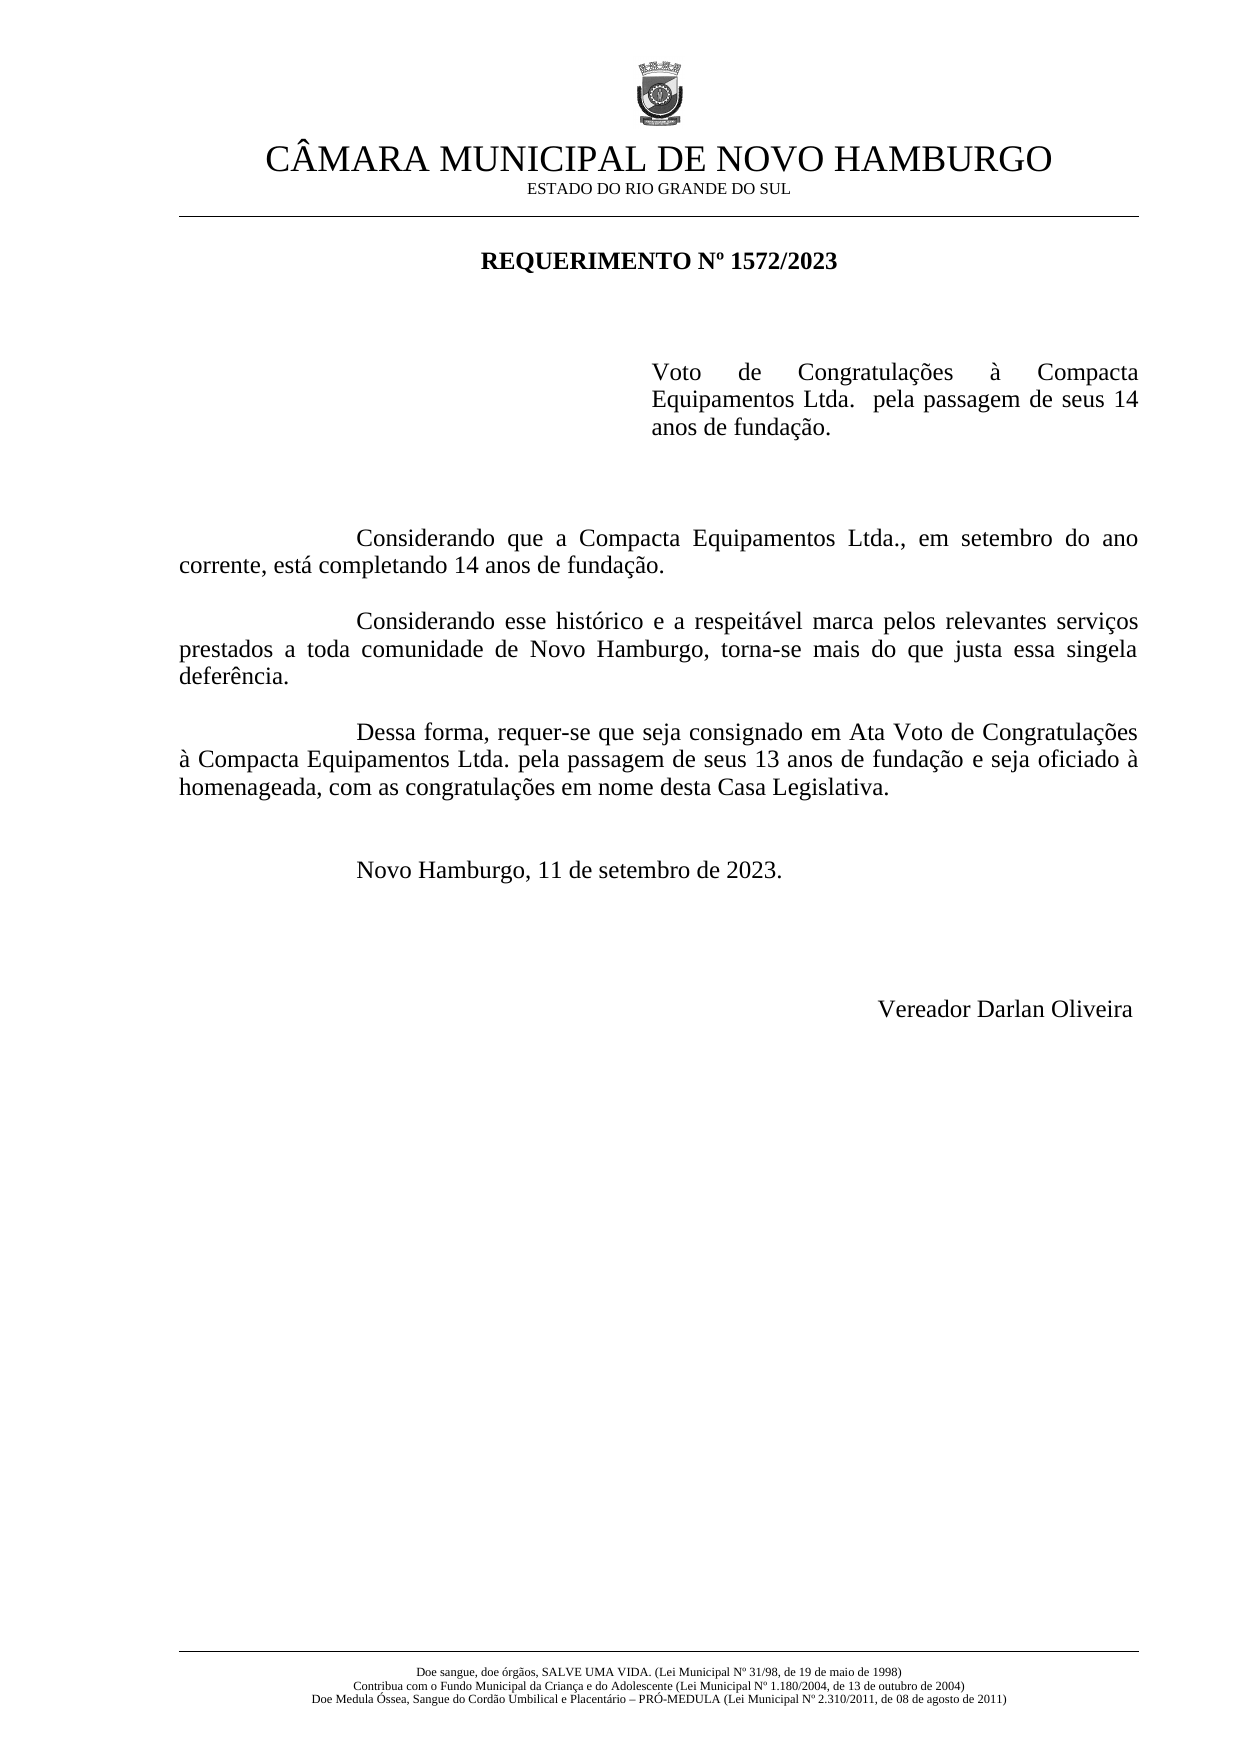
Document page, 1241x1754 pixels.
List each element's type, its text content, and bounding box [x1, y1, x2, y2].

text Dessa forma, requer-se que seja consignado em Ata Voto de Congratulações à Compacta Equipamentos Ltda. pela passagem de seus 13 anos de fundação e seja oficiado à homenageada, com as congratulações em nome desta Casa Legislativa. [179, 718, 1139, 801]
text Vereador Darlan Oliveira [179, 995, 1139, 1023]
text Voto de Congratulações à Compacta Equipamentos Ltda. pela passagem de seus 14 anos de fundação. [651, 358, 1139, 441]
text REQUERIMENTO Nº 1572/2023 [179, 247, 1139, 274]
text Considerando esse histórico e a respeitável marca pelos relevantes serviços prestados a toda comunidade de Novo Hamburgo, torna-se mais do que justa essa singela deferência. [179, 607, 1139, 690]
text Novo Hamburgo, 11 de setembro de 2023. [179, 856, 1139, 884]
text Considerando que a Compacta Equipamentos Ltda., em setembro do ano corrente, está completando 14 anos de fundação. [179, 524, 1139, 579]
